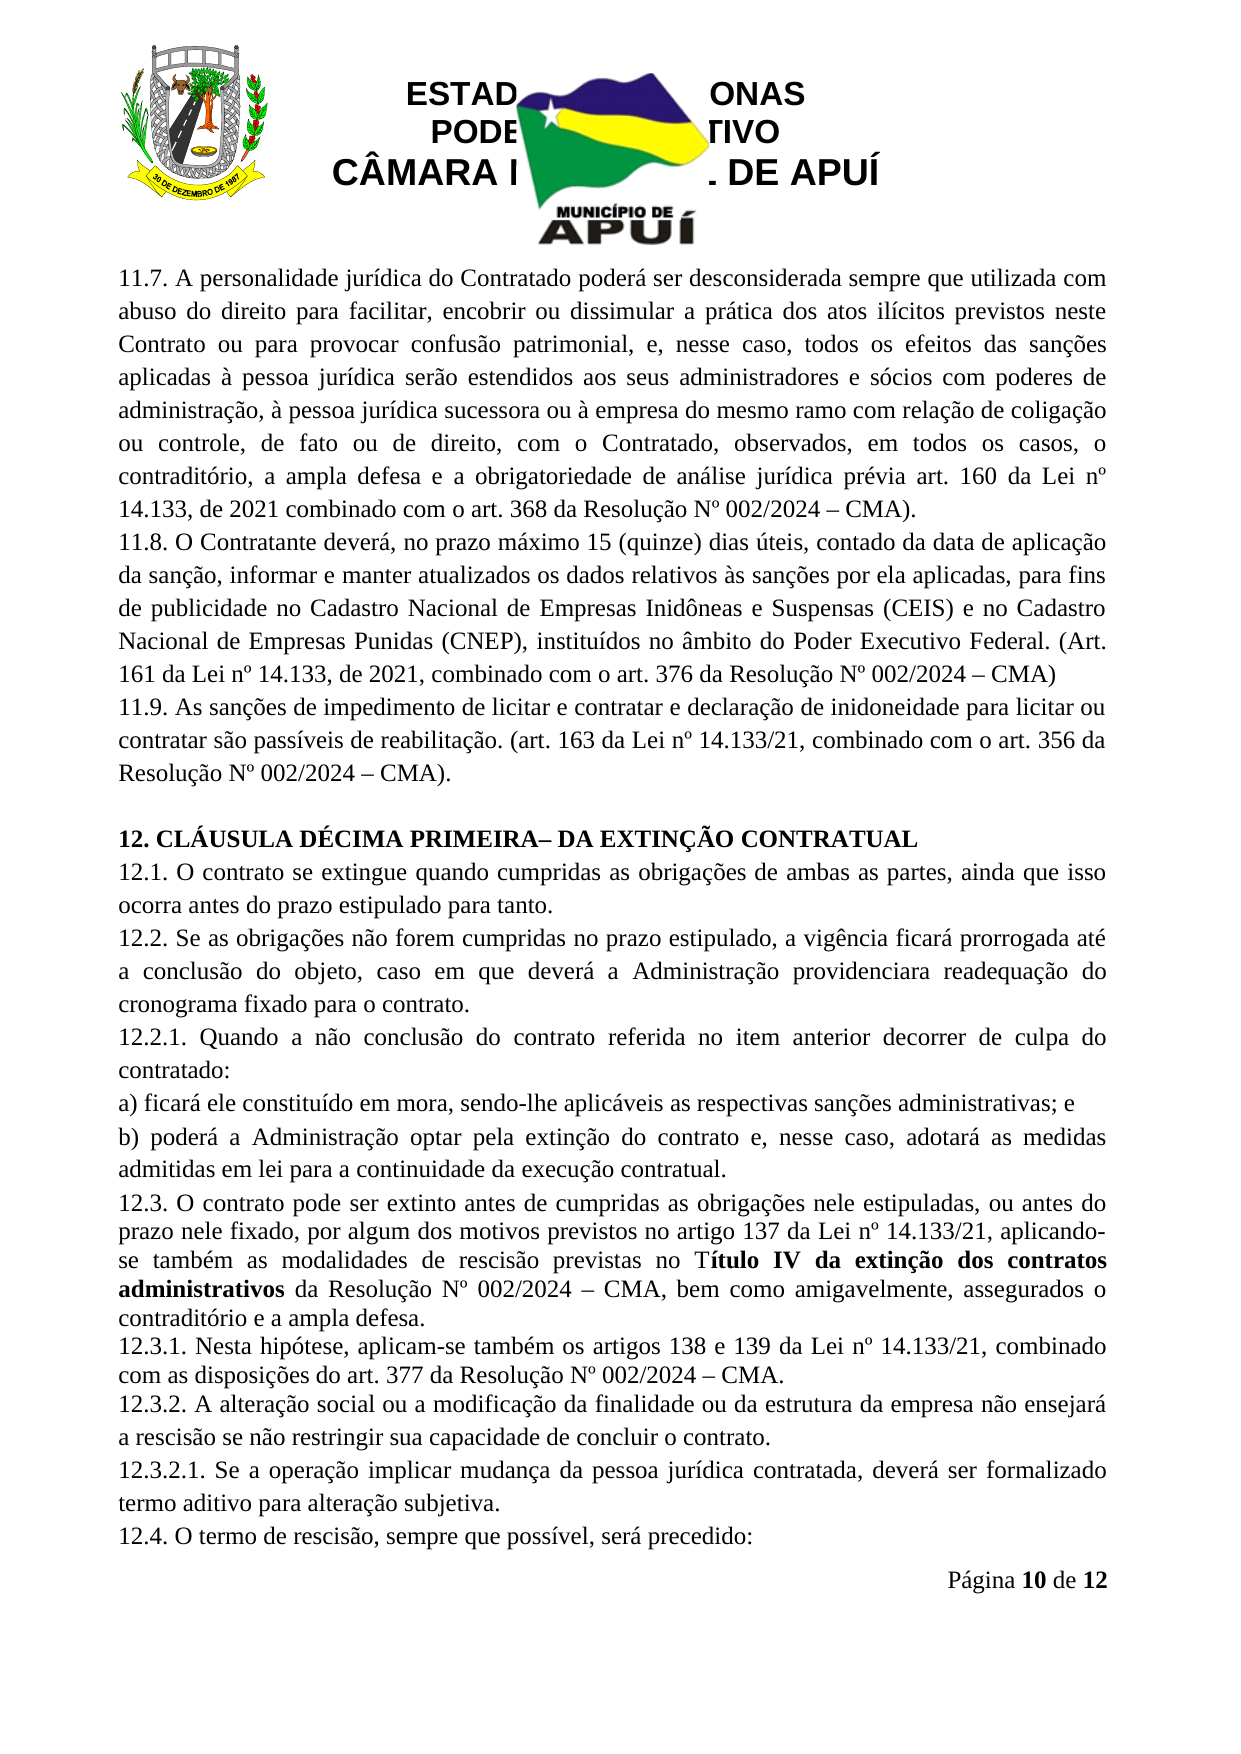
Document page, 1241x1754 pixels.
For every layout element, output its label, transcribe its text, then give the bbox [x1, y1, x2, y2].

text 12.1. O contrato se extingue quando cumpridas as obrigações de ambas as partes, ainda que isso ocorra antes do prazo estipulado para tanto. [118, 857, 1108, 919]
text 12.3.2.1. Se a operação implicar mudança da pessoa jurídica contratada, deverá ser formalizado termo aditivo para alteração subjetiva. [118, 1455, 1108, 1517]
text 12.3. O contrato pode ser extinto antes de cumpridas as obrigações nele estipuladas, ou antes do prazo nele fixado, por algum dos motivos previstos no artigo 137 da Lei nº 14.133/21, aplicando-se também as modalidades de rescisão previstas no Título IV da extinção dos contratos administrativos da Resolução Nº 002/2024 – CMA, bem como amigavelmente, assegurados o contraditório e a ampla defesa. [118, 1188, 1108, 1331]
text 12.2.1. Quando a não conclusão do contrato referida no item anterior decorrer de culpa do contratado: [118, 1022, 1108, 1084]
text 12.4. O termo de rescisão, sempre que possível, será precedido: [118, 1521, 1108, 1550]
text 11.7. A personalidade jurídica do Contratado poderá ser desconsiderada sempre que utilizada com abuso do direito para facilitar, encobrir ou dissimular a prática dos atos ilícitos previstos neste Contrato ou para provocar confusão patrimonial, e, nesse caso, todos os efeitos das sanções aplicadas à pessoa jurídica serão estendidos aos seus administradores e sócios com poderes de administração, à pessoa jurídica sucessora ou à empresa do mesmo ramo com relação de coligação ou controle, de fato ou de direito, com o Contratado, observados, em todos os casos, o contraditório, a ampla defesa e a obrigatoriedade de análise jurídica prévia art. 160 da Lei nº 14.133, de 2021 combinado com o art. 368 da Resolução Nº 002/2024 – CMA). [118, 263, 1108, 523]
text a) ficará ele constituído em mora, sendo-lhe aplicáveis as respectivas sanções administrativas; e [118, 1088, 1108, 1117]
text 12.2. Se as obrigações não forem cumpridas no prazo estipulado, a vigência ficará prorrogada até a conclusão do objeto, caso em que deverá a Administração providenciara readequação do cronograma fixado para o contrato. [118, 923, 1108, 1018]
text 11.8. O Contratante deverá, no prazo máximo 15 (quinze) dias úteis, contado da data de aplicação da sanção, informar e manter atualizados os dados relativos às sanções por ela aplicadas, para fins de publicidade no Cadastro Nacional de Empresas Inidôneas e Suspensas (CEIS) e no Cadastro Nacional de Empresas Punidas (CNEP), instituídos no âmbito do Poder Executivo Federal. (Art. 161 da Lei nº 14.133, de 2021, combinado com o art. 376 da Resolução Nº 002/2024 – CMA) [118, 527, 1108, 688]
text 12.3.2. A alteração social ou a modificação da finalidade ou da estrutura da empresa não ensejará a rescisão se não restringir sua capacidade de concluir o contrato. [118, 1389, 1108, 1451]
text 11.9. As sanções de impedimento de licitar e contratar e declaração de inidoneidade para licitar ou contratar são passíveis de reabilitação. (art. 163 da Lei nº 14.133/21, combinado com o art. 356 da Resolução Nº 002/2024 – CMA). [118, 692, 1108, 787]
text b) poderá a Administração optar pela extinção do contrato e, nesse caso, adotará as medidas admitidas em lei para a continuidade da execução contratual. [118, 1122, 1108, 1183]
text 12. CLÁUSULA DÉCIMA PRIMEIRA– DA EXTINÇÃO CONTRATUAL [118, 824, 1108, 853]
text 12.3.1. Nesta hipótese, aplicam-se também os artigos 138 e 139 da Lei nº 14.133/21, combinado com as disposições do art. 377 da Resolução Nº 002/2024 – CMA. [118, 1331, 1108, 1389]
